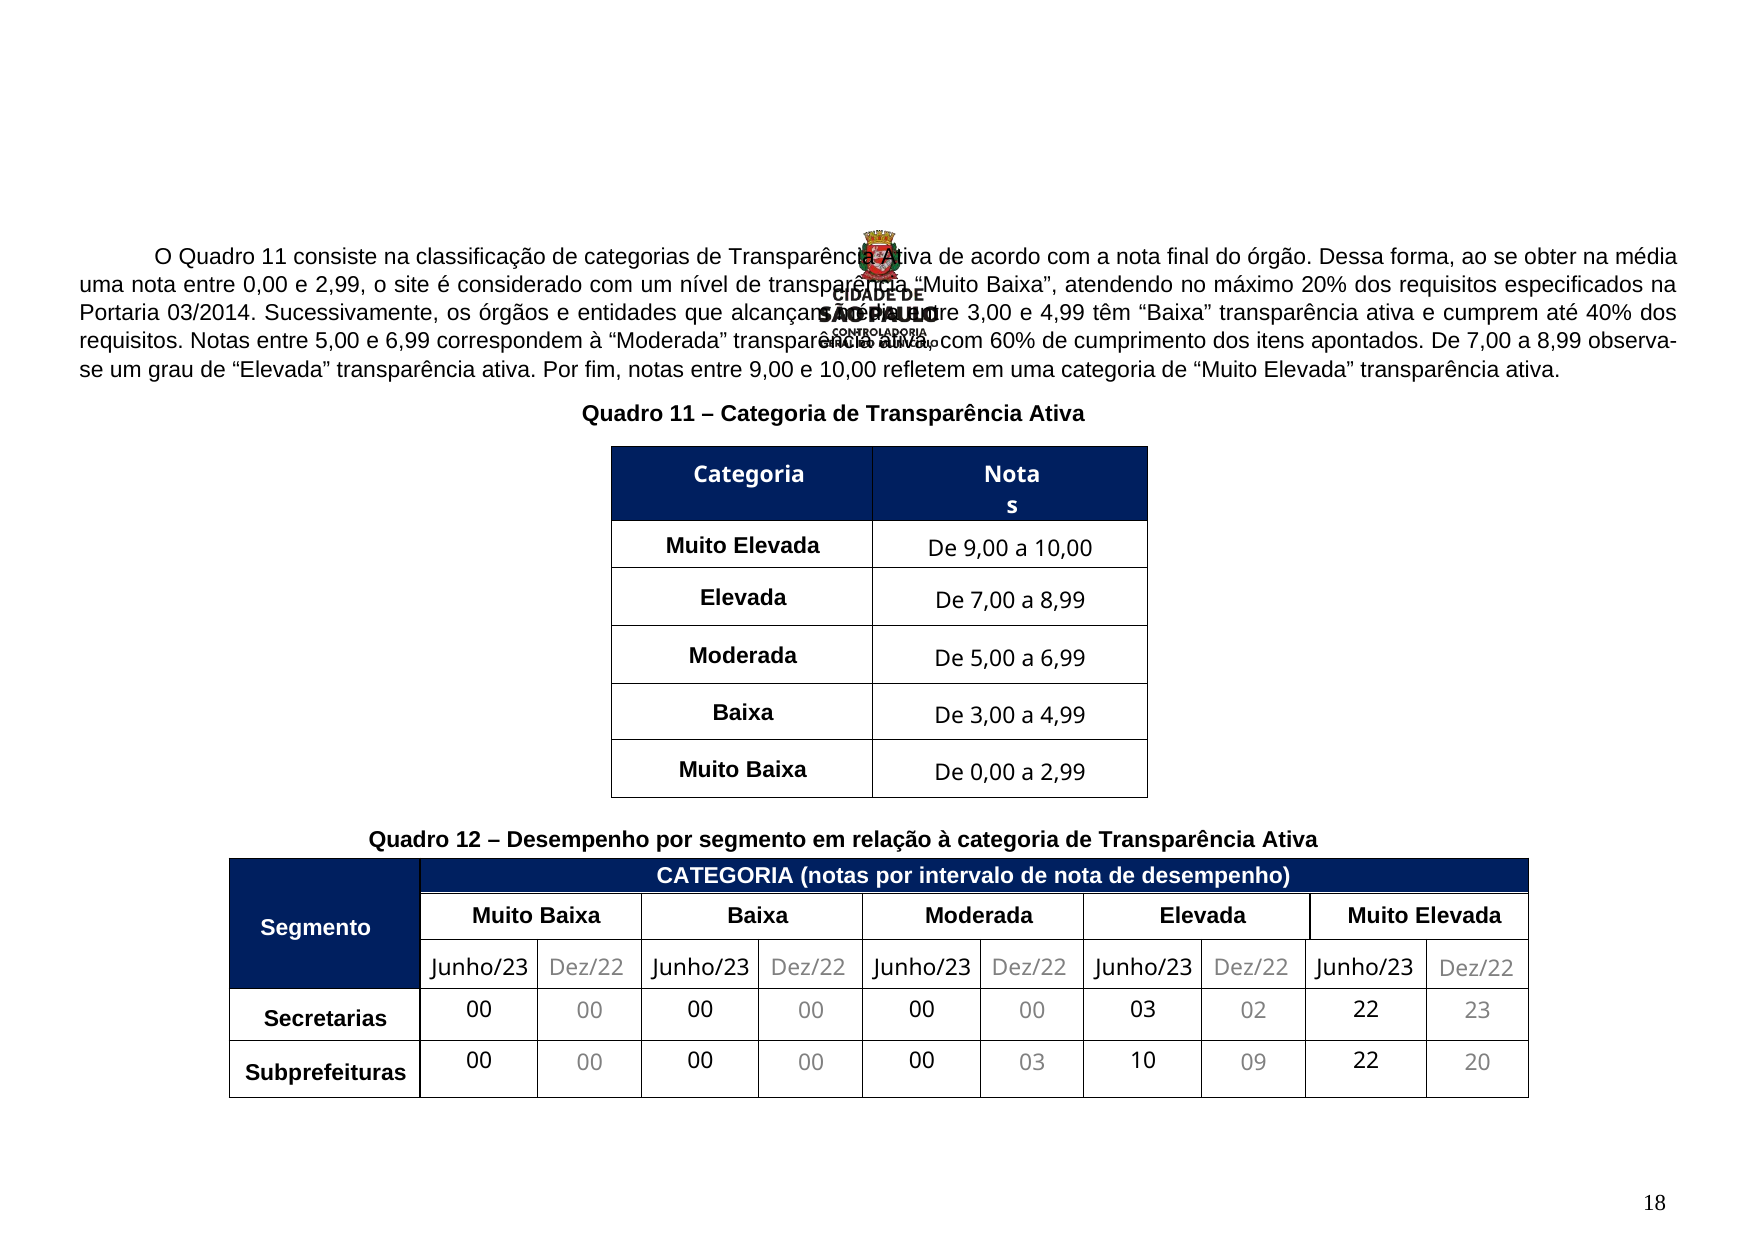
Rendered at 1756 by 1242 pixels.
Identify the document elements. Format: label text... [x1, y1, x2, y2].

subtitle Quadro 11 – Categoria de Transparência Ativa [79, 400, 1587, 427]
table_cell 22 [1306, 1041, 1426, 1097]
table_cell 00 [538, 989, 641, 1040]
table_cell Junho/23 [1084, 940, 1201, 988]
table_cell Subprefeituras [230, 1041, 419, 1097]
table_cell 00 [421, 989, 537, 1040]
table_cell Elevada [1084, 894, 1309, 939]
table_cell Junho/23 [421, 940, 537, 988]
text O Quadro 11 consiste na classificação de categorias de Transparência Ativa de acordo com a nota final do órgão. Dessa forma, ao se obter na média uma nota entre 0,00 e 2,99, o site é considerado com um nível de transparência “Muito Baixa”, atendendo no máximo 20% dos requisitos especificados na Portaria 03/2014. Sucessivamente, os órgãos e entidades que alcançam média entre 3,00 e 4,99 têm “Baixa” transparência ativa e cumprem até 40% dos requisitos. Notas entre 5,00 e 6,99 correspondem à “Moderada” transparência ativa, com 60% de cumprimento dos itens apontados. De 7,00 a 8,99 observa-se um grau de “Elevada” transparência ativa. Por fim, notas entre 9,00 e 10,00 refletem em uma categoria de “Muito Elevada” transparência ativa. [79, 243, 1678, 382]
table_cell 23 [1427, 989, 1528, 1040]
table_cell Moderada [863, 894, 1083, 939]
subtitle Quadro 12 – Desempenho por segmento em relação à categoria de Transparência Ativa [79, 826, 1607, 853]
table_cell Junho/23 [642, 940, 758, 988]
table_cell 00 [981, 989, 1083, 1040]
table_header Segmento [230, 859, 419, 988]
table_cell Junho/23 [1306, 940, 1426, 988]
table_cell Muito Elevada [1311, 894, 1528, 939]
table_cell 00 [642, 989, 758, 1040]
table_cell 00 [759, 989, 862, 1040]
table_cell Muito Baixa [612, 740, 872, 797]
table_header Categoria [612, 447, 872, 520]
table_cell Dez/22 [1427, 940, 1528, 988]
table_cell Dez/22 [981, 940, 1083, 988]
table_cell 09 [1202, 1041, 1305, 1097]
table_header CATEGORIA (notas por intervalo de nota de desempenho) [421, 859, 1528, 892]
table_cell 20 [1427, 1041, 1528, 1097]
table_cell De 9,00 a 10,00 [873, 521, 1147, 567]
table_cell 00 [642, 1041, 758, 1097]
table_cell 10 [1084, 1041, 1201, 1097]
table_cell Elevada [612, 568, 872, 624]
table_cell Baixa [642, 894, 862, 939]
table_cell 00 [759, 1041, 862, 1097]
table_cell 00 [538, 1041, 641, 1097]
table_cell De 7,00 a 8,99 [873, 568, 1147, 624]
table_cell 02 [1202, 989, 1305, 1040]
table_cell Moderada [612, 626, 872, 682]
table_cell Dez/22 [1202, 940, 1305, 988]
table_cell Muito Elevada [612, 521, 872, 567]
table_cell 03 [981, 1041, 1083, 1097]
table_cell 00 [863, 989, 980, 1040]
table_cell 00 [863, 1041, 980, 1097]
table_cell De 0,00 a 2,99 [873, 740, 1147, 797]
table_cell Baixa [612, 684, 872, 739]
table_cell Muito Baixa [421, 894, 641, 939]
table_header Notas [873, 447, 1147, 520]
table_cell De 3,00 a 4,99 [873, 684, 1147, 739]
table_cell 22 [1306, 989, 1426, 1040]
table_cell Dez/22 [759, 940, 862, 988]
table_cell Dez/22 [538, 940, 641, 988]
table_cell 00 [421, 1041, 537, 1097]
table_cell Secretarias [230, 989, 419, 1040]
table_cell Junho/23 [863, 940, 980, 988]
table_cell 03 [1084, 989, 1201, 1040]
table_cell De 5,00 a 6,99 [873, 626, 1147, 682]
